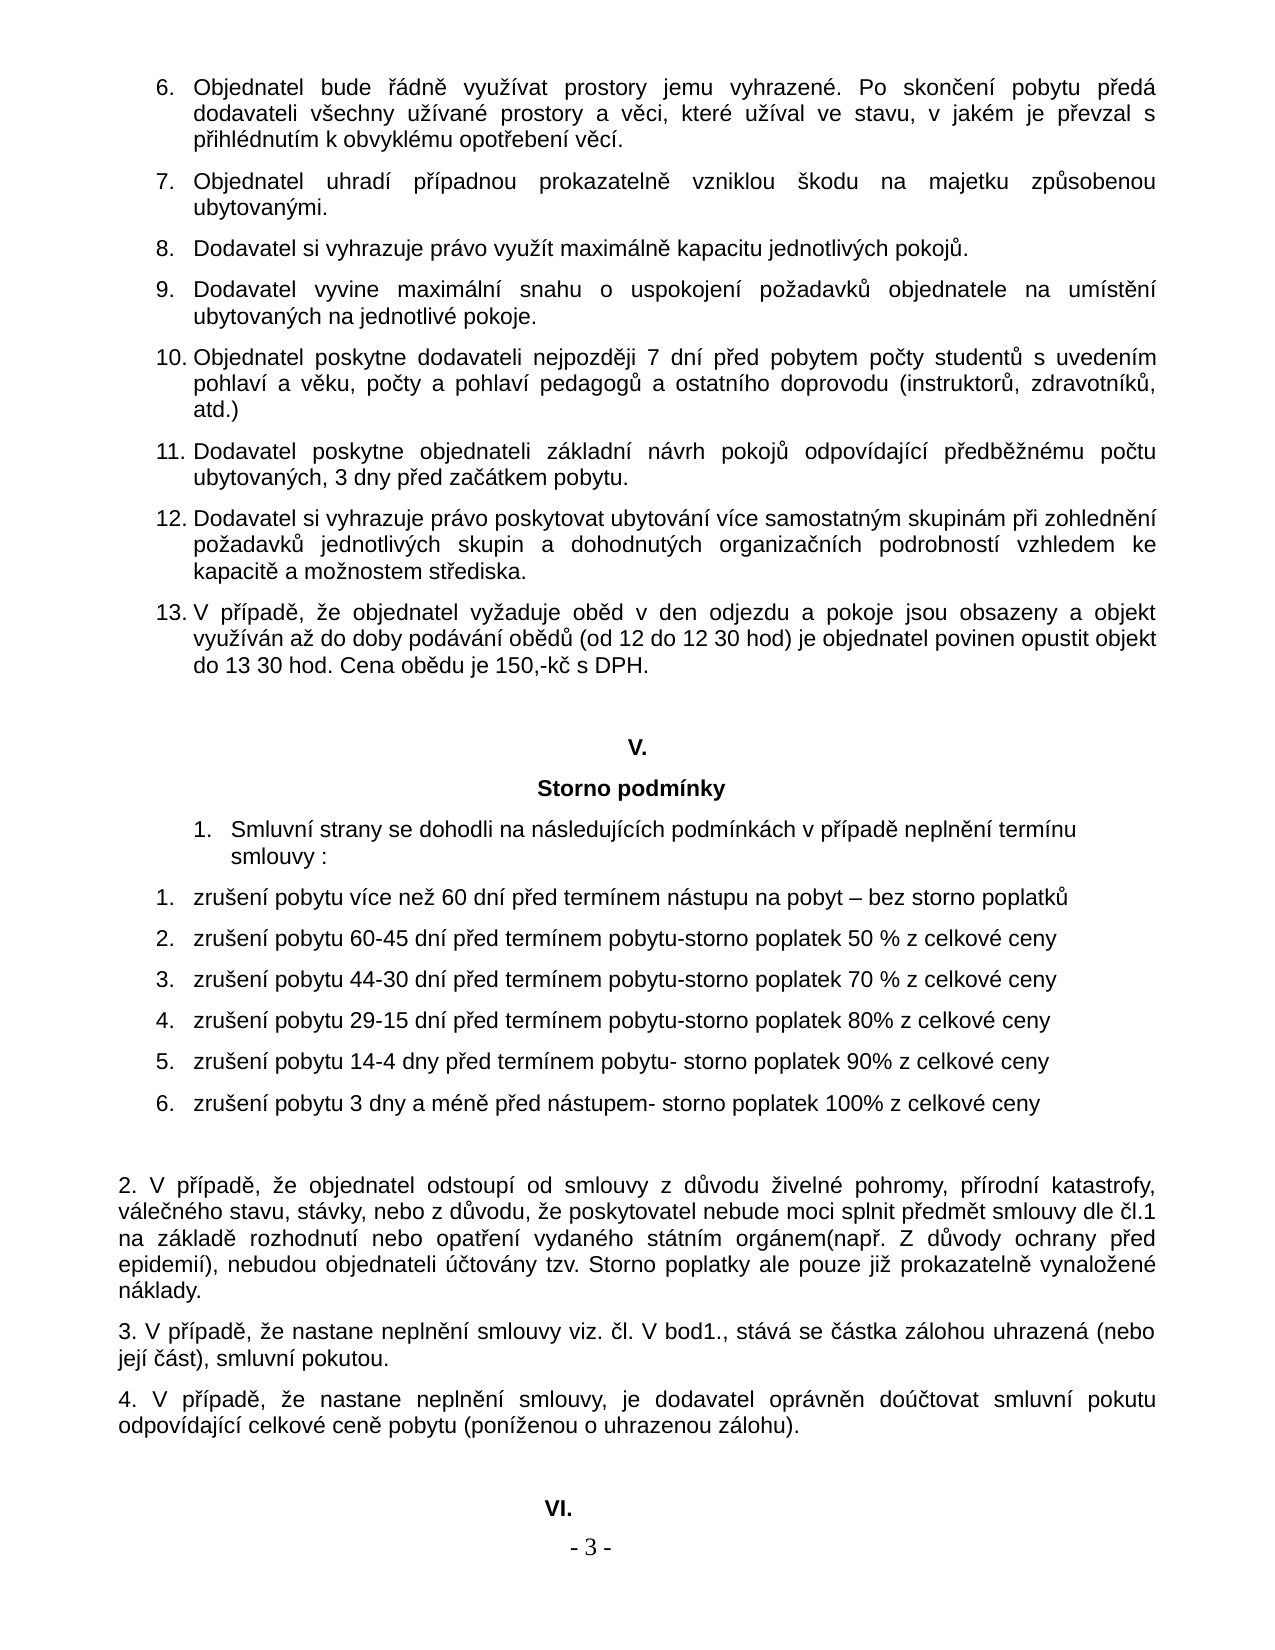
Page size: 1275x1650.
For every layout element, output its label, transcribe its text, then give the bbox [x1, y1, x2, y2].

list Objednatel bude řádně využívat prostory jemu vyhrazené. Po skončení pobytu předá dodavateli všechny užívané prostory a věci, které užíval ve stavu, v jakém je převzal s přihlédnutím k obvyklému opotřebení věcí. [156, 74, 1157, 153]
list Objednatel poskytne dodavateli nejpozději 7 dní před pobytem počty studentů s uvedením pohlaví a věku, počty a pohlaví pedagogů a ostatního doprovodu (instruktorů, zdravotníků, atd.) [156, 344, 1157, 423]
list zrušení pobytu 60-45 dní před termínem pobytu-storno poplatek 50 % z celkové ceny [156, 925, 1157, 951]
list Smluvní strany se dohodli na následujících podmínkách v případě neplnění termínu smlouvy : [193, 816, 1157, 869]
list zrušení pobytu 14-4 dny před termínem pobytu- storno poplatek 90% z celkové ceny [156, 1048, 1157, 1075]
list Dodavatel poskytne objednateli základní návrh pokojů odpovídající předběžnému počtu ubytovaných, 3 dny před začátkem pobytu. [156, 438, 1157, 490]
list Objednatel uhradí případnou prokazatelně vzniklou škodu na majetku způsobenou ubytovanými. [156, 168, 1157, 220]
text VI. [118, 1494, 1157, 1521]
list zrušení pobytu 29-15 dní před termínem pobytu-storno poplatek 80% z celkové ceny [156, 1007, 1157, 1033]
text 2. V případě, že objednatel odstoupí od smlouvy z důvodu živelné pohromy, přírodní katastrofy, válečného stavu, stávky, nebo z důvodu, že poskytovatel nebude moci splnit předmět smlouvy dle čl.1 na základě rozhodnutí nebo opatření vydaného státním orgánem(např. Z důvody ochrany před epidemií), nebudou objednateli účtovány tzv. Storno poplatky ale pouze již prokazatelně vynaložené náklady. [118, 1172, 1157, 1303]
text 4. V případě, že nastane neplnění smlouvy, je dodavatel oprávněn doúčtovat smluvní pokutu odpovídající celkové ceně pobytu (poníženou o uhrazenou zálohu). [118, 1386, 1157, 1438]
list zrušení pobytu více než 60 dní před termínem nástupu na pobyt – bez storno poplatků [156, 884, 1157, 910]
list zrušení pobytu 44-30 dní před termínem pobytu-storno poplatek 70 % z celkové ceny [156, 966, 1157, 992]
list Dodavatel si vyhrazuje právo využít maximálně kapacitu jednotlivých pokojů. [156, 235, 1157, 261]
text 3. V případě, že nastane neplnění smlouvy viz. čl. V bod1., stává se částka zálohou uhrazená (nebo její část), smluvní pokutou. [118, 1318, 1157, 1371]
text V. [118, 734, 1157, 760]
list Dodavatel si vyhrazuje právo poskytovat ubytování více samostatným skupinám při zohlednění požadavků jednotlivých skupin a dohodnutých organizačních podrobností vzhledem ke kapacitě a možnostem střediska. [156, 505, 1157, 584]
list V případě, že objednatel vyžaduje oběd v den odjezdu a pokoje jsou obsazeny a objekt využíván až do doby podávání obědů (od 12 do 12 30 hod) je objednatel povinen opustit objekt do 13 30 hod. Cena obědu je 150,-kč s DPH. [156, 599, 1157, 678]
list zrušení pobytu 3 dny a méně před nástupem- storno poplatek 100% z celkové ceny [156, 1089, 1157, 1116]
text Storno podmínky [118, 775, 1157, 801]
list Dodavatel vyvine maximální snahu o uspokojení požadavků objednatele na umístění ubytovaných na jednotlivé pokoje. [156, 276, 1157, 329]
